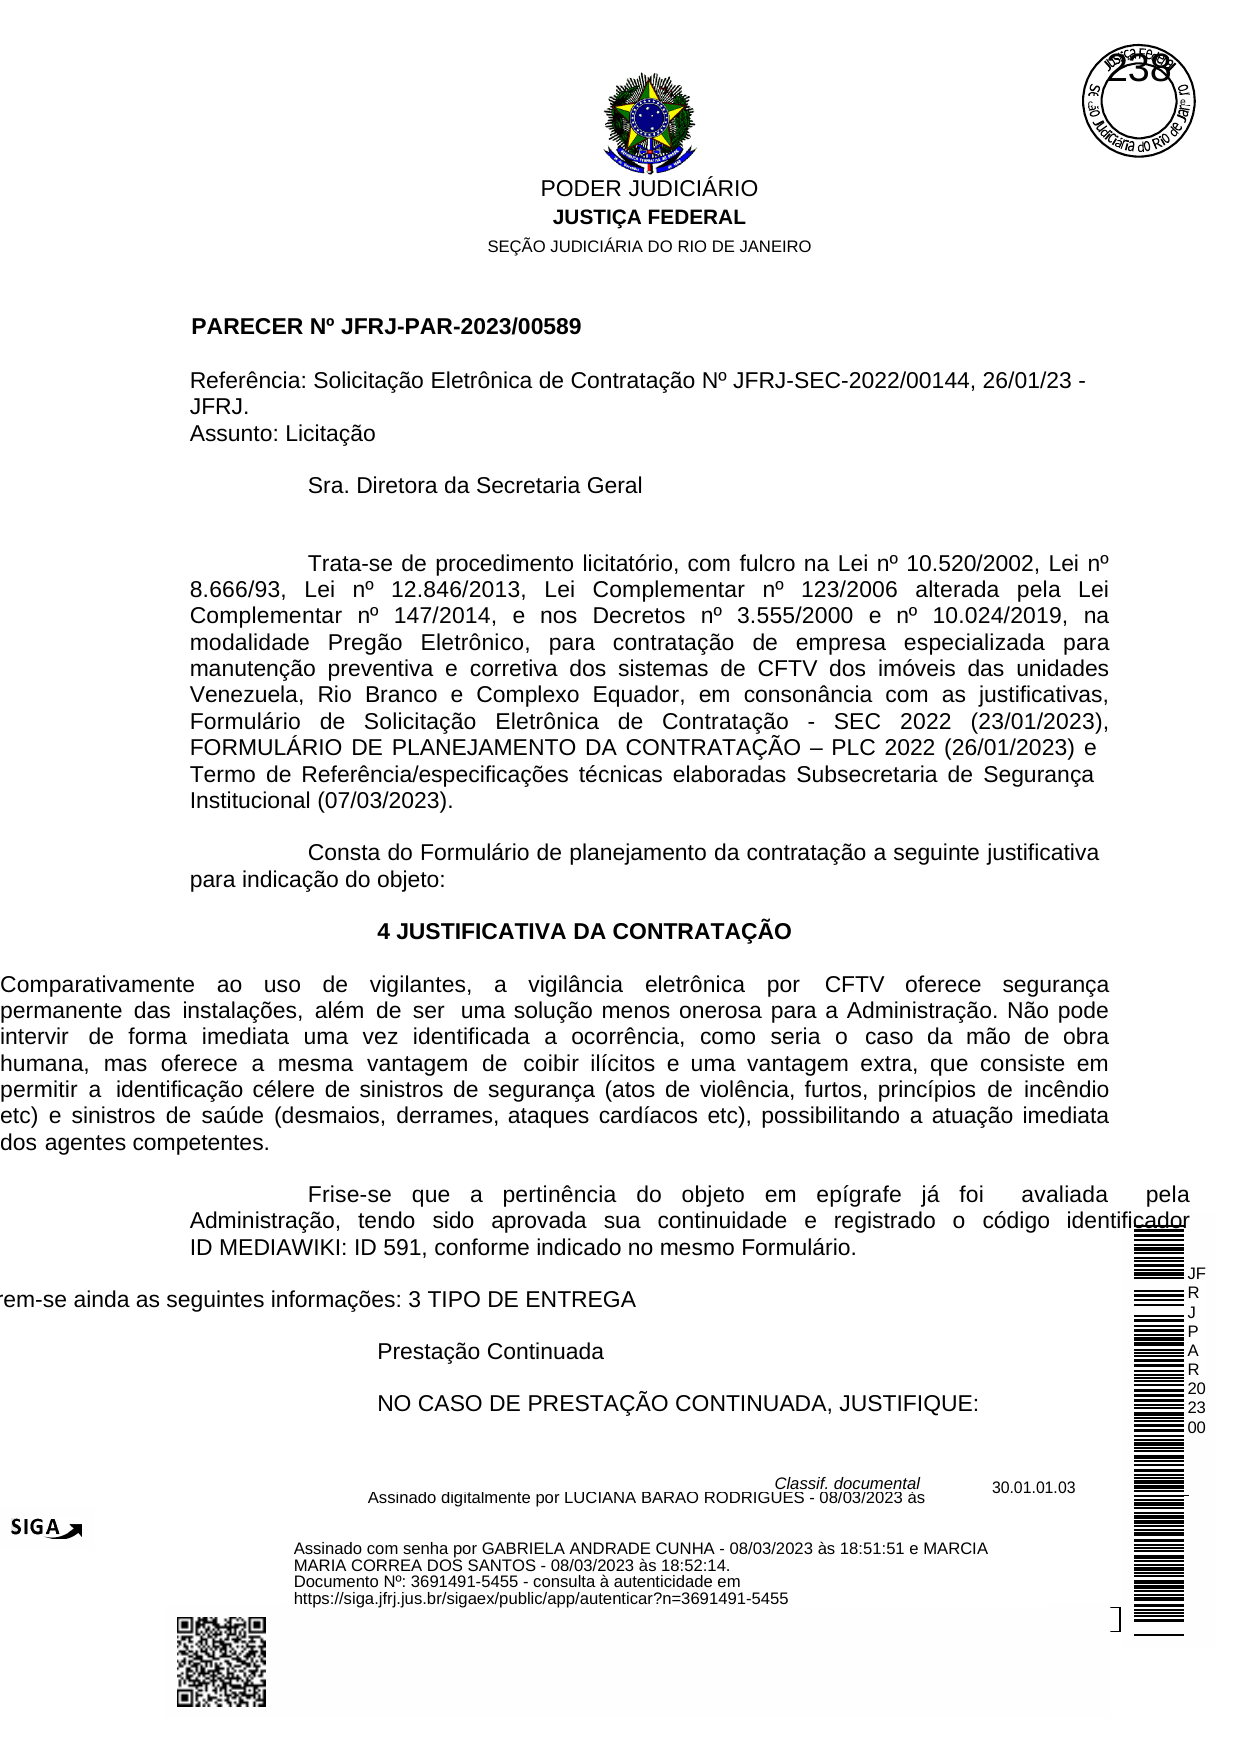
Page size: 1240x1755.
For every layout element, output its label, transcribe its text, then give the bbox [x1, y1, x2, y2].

text PARECER Nº JFRJ-PAR-2023/00589 [191, 313, 1239, 339]
text Frise-se que a pertinência do objeto em epígrafe já foi avaliada pela Administração, tendo sido aprovada sua continuidade e registrado o código identificador ID MEDIAWIKI: ID 591, conforme indicado no mesmo Formulário. [189, 1181, 1190, 1260]
text JUSTIÇA FEDERAL [290, 205, 1009, 229]
text Consta do Formulário de planejamento da contratação a seguinte justificativa para indicação do objeto: [189, 839, 1109, 892]
text e [1180, 96, 1192, 105]
text 4 JUSTIFICATIVA DA CONTRATAÇÃO [377, 918, 1239, 945]
text Referência: Solicitação Eletrônica de Contratação Nº JFRJ-SEC-2022/00144, 26/01/23 - JFRJ. [189, 367, 1109, 420]
text PODER JUDICIÁRIO [290, 175, 1009, 202]
text Comparativamente ao uso de vigilantes, a vigilância eletrônica por CFTV oferece segurança permanente das instalações, além de ser uma solução menos onerosa para a Administração. Não pode intervir de forma imediata uma vez identificada a ocorrência, como seria o caso da mão de obra humana, mas oferece a mesma vantagem de coibir ilícitos e uma vantagem extra, que consiste em permitir a identificação célere de sinistros de segurança (atos de violência, furtos, princípios de incêndio etc) e sinistros de saúde (desmaios, derrames, ataques cardíacos etc), possibilitando a atuação imediata dos agentes competentes. [0, 971, 1109, 1155]
text NO CASO DE PRESTAÇÃO CONTINUADA, JUSTIFIQUE: [377, 1390, 1122, 1417]
text Sra. Diretora da Secretaria Geral [308, 472, 1239, 498]
text JFRJPAR202300589A [1187, 1264, 1206, 1436]
text Assunto: Licitação [189, 420, 1239, 446]
text SEÇÃO JUDICIÁRIA DO RIO DE JANEIRO [290, 237, 1009, 256]
text Assinado com senha por GABRIELA ANDRADE CUNHA - 08/03/2023 às 18:51:51 e MARCIA MARIA CORREA DOS SANTOS - 08/03/2023 às 18:52:14. [293, 1541, 1046, 1574]
text Termo de Referência/especificações técnicas elaboradas Subsecretaria de Segurança Institucional (07/03/2023). [189, 761, 1109, 813]
text Classif. documental [293, 1478, 921, 1492]
text ç [1088, 97, 1100, 106]
text Prestação Continuada [377, 1338, 1122, 1364]
text [1217, 1338, 1239, 1364]
text Documento Nº: 3691491-5455 - consulta à autenticidade em https://siga.jfrj.jus.br/sigaex/public/app/autenticar?n=3691491-5455 [293, 1574, 789, 1607]
text Registrem-se ainda as seguintes informações: 3 TIPO DE ENTREGA [0, 1286, 785, 1312]
text Assinado digitalmente por LUCIANA BARÃO RODRIGUES - 08/03/2023 às 18:51:36. [293, 1492, 925, 1507]
text 30.01.01.03 [992, 1480, 1079, 1496]
text Trata-se de procedimento licitatório, com fulcro na Lei nº 10.520/2002, Lei nº 8.666/93, Lei nº 12.846/2013, Lei Complementar nº 123/2006 alterada pela Lei Complementar nº 147/2014, e nos Decretos nº 3.555/2000 e nº 10.024/2019, na modalidade Pregão Eletrônico, para contratação de empresa especializada para manutenção preventiva e corretiva dos sistemas de CFTV dos imóveis das unidades Venezuela, Rio Branco e Complexo Equador, em consonância com as justificativas, Formulário de Solicitação Eletrônica de Contratação - SEC 2022 (23/01/2023), FORMULÁRIO DE PLANEJAMENTO DA CONTRATAÇÃO – PLC 2022 (26/01/2023) e [189, 550, 1109, 761]
